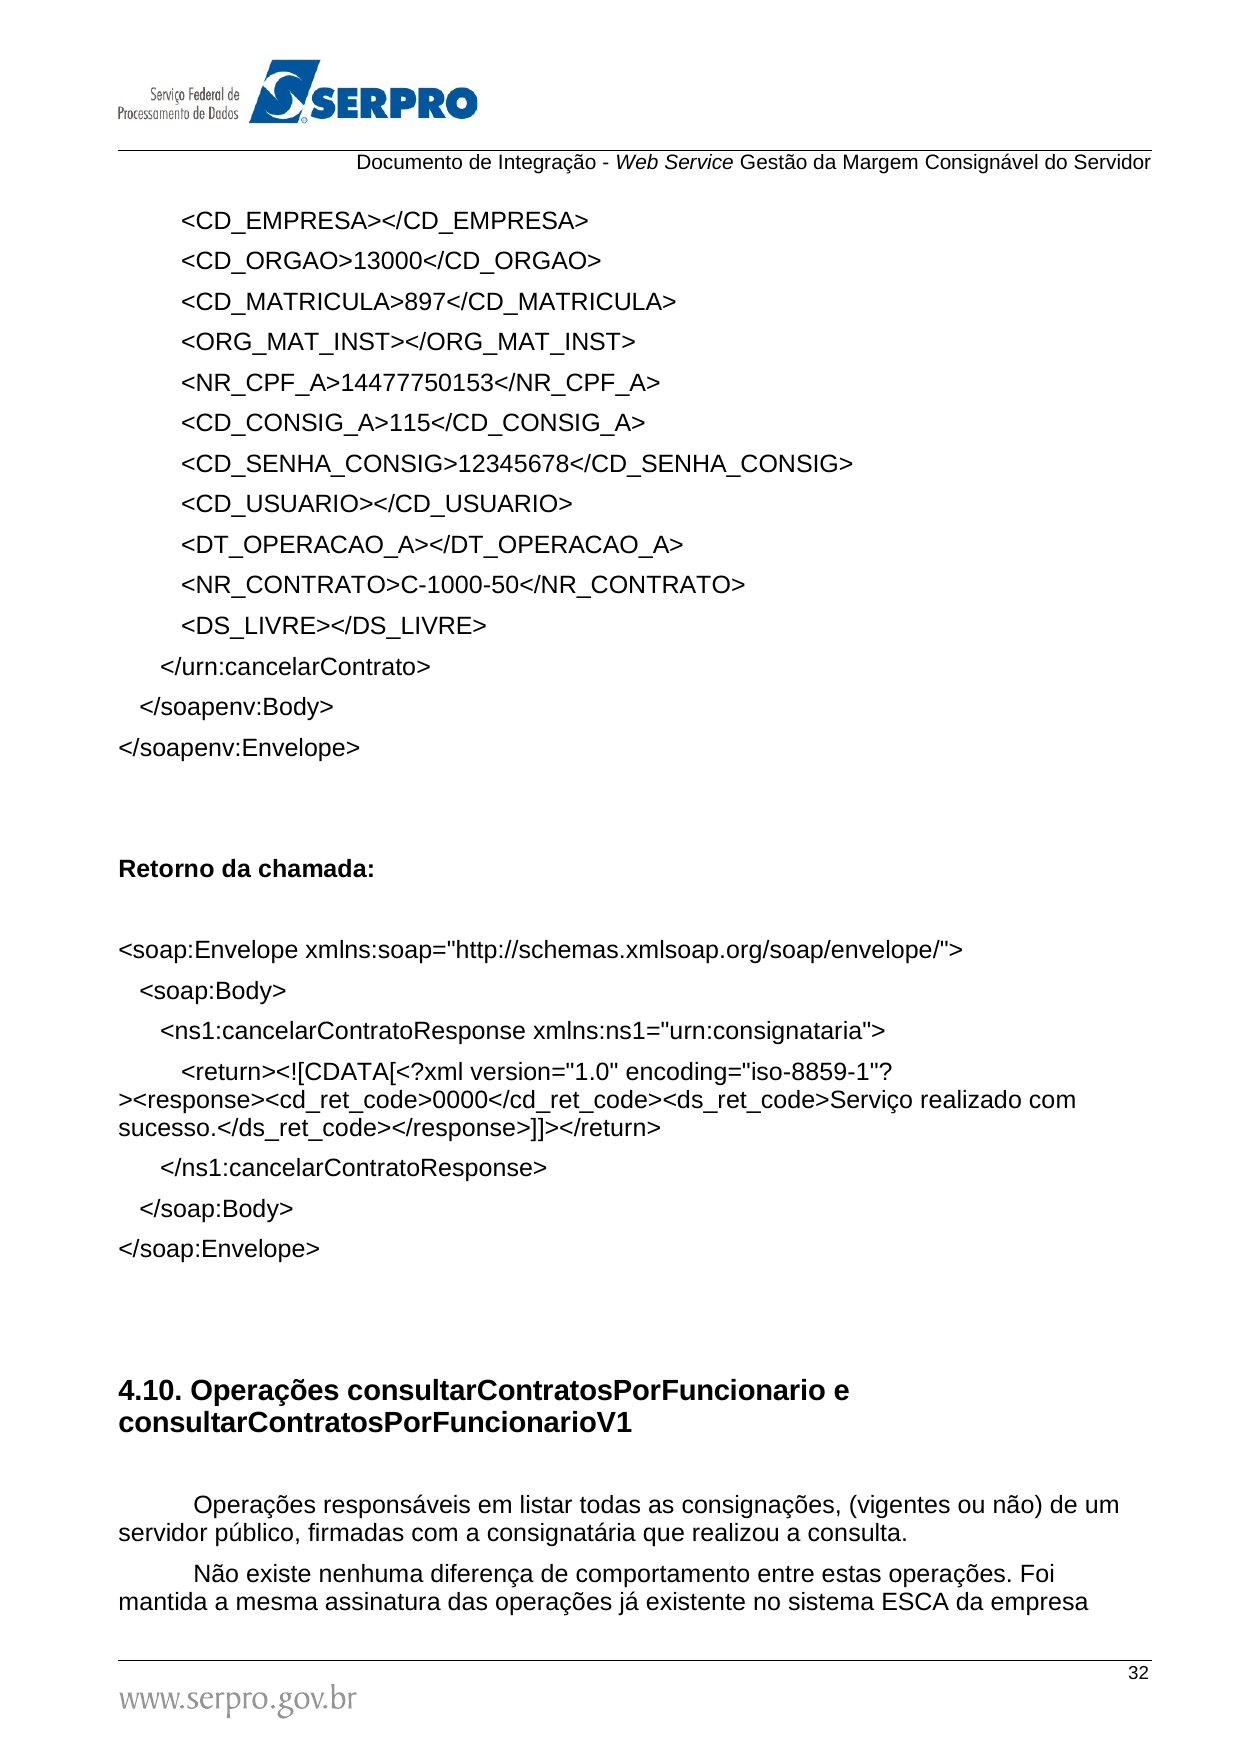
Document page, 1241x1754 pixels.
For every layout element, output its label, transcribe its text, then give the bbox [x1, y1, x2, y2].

text </urn:cancelarContrato> [118, 652, 1152, 680]
text Retorno da chamada: [118, 855, 1152, 883]
text <soap:Body> [118, 977, 1152, 1004]
text <CD_CONSIG_A>115</CD_CONSIG_A> [118, 409, 1152, 437]
text <ns1:cancelarContratoResponse xmlns:ns1="urn:consignataria"> [118, 1017, 1152, 1045]
text <return><![CDATA[<?xml version="1.0" encoding="iso-8859-1"?><response><cd_ret_code>0000</cd_ret_code><ds_ret_code>Serviço realizado com sucesso.</ds_ret_code></response>]]></return> [118, 1058, 1152, 1142]
text <CD_EMPRESA></CD_EMPRESA> [118, 207, 1152, 235]
text <CD_ORGAO>13000</CD_ORGAO> [118, 247, 1152, 275]
text </ns1:cancelarContratoResponse> [118, 1154, 1152, 1182]
text Operações responsáveis em listar todas as consignações, (vigentes ou não) de um servidor público, firmadas com a consignatária que realizou a consulta. [118, 1491, 1152, 1547]
text <CD_USUARIO></CD_USUARIO> [118, 490, 1152, 518]
text <NR_CONTRATO>C-1000-50</NR_CONTRATO> [118, 571, 1152, 599]
text <DT_OPERACAO_A></DT_OPERACAO_A> [118, 531, 1152, 559]
text </soapenv:Body> [118, 693, 1152, 721]
text </soapenv:Envelope> [118, 733, 1152, 761]
text Não existe nenhuma diferença de comportamento entre estas operações. Foi mantida a mesma assinatura das operações já existente no sistema ESCA da empresa [118, 1559, 1152, 1616]
text </soap:Body> [118, 1195, 1152, 1223]
text </soap:Envelope> [118, 1235, 1152, 1263]
subtitle Operações consultarContratosPorFuncionario e consultarContratosPorFuncionarioV1 [118, 1374, 1152, 1439]
text <DS_LIVRE></DS_LIVRE> [118, 612, 1152, 640]
text <soap:Envelope xmlns:soap="http://schemas.xmlsoap.org/soap/envelope/"> [118, 936, 1152, 964]
picture [118, 59, 478, 124]
text <NR_CPF_A>14477750153</NR_CPF_A> [118, 369, 1152, 397]
text <CD_MATRICULA>897</CD_MATRICULA> [118, 288, 1152, 316]
text <CD_SENHA_CONSIG>12345678</CD_SENHA_CONSIG> [118, 450, 1152, 478]
text <ORG_MAT_INST></ORG_MAT_INST> [118, 328, 1152, 356]
